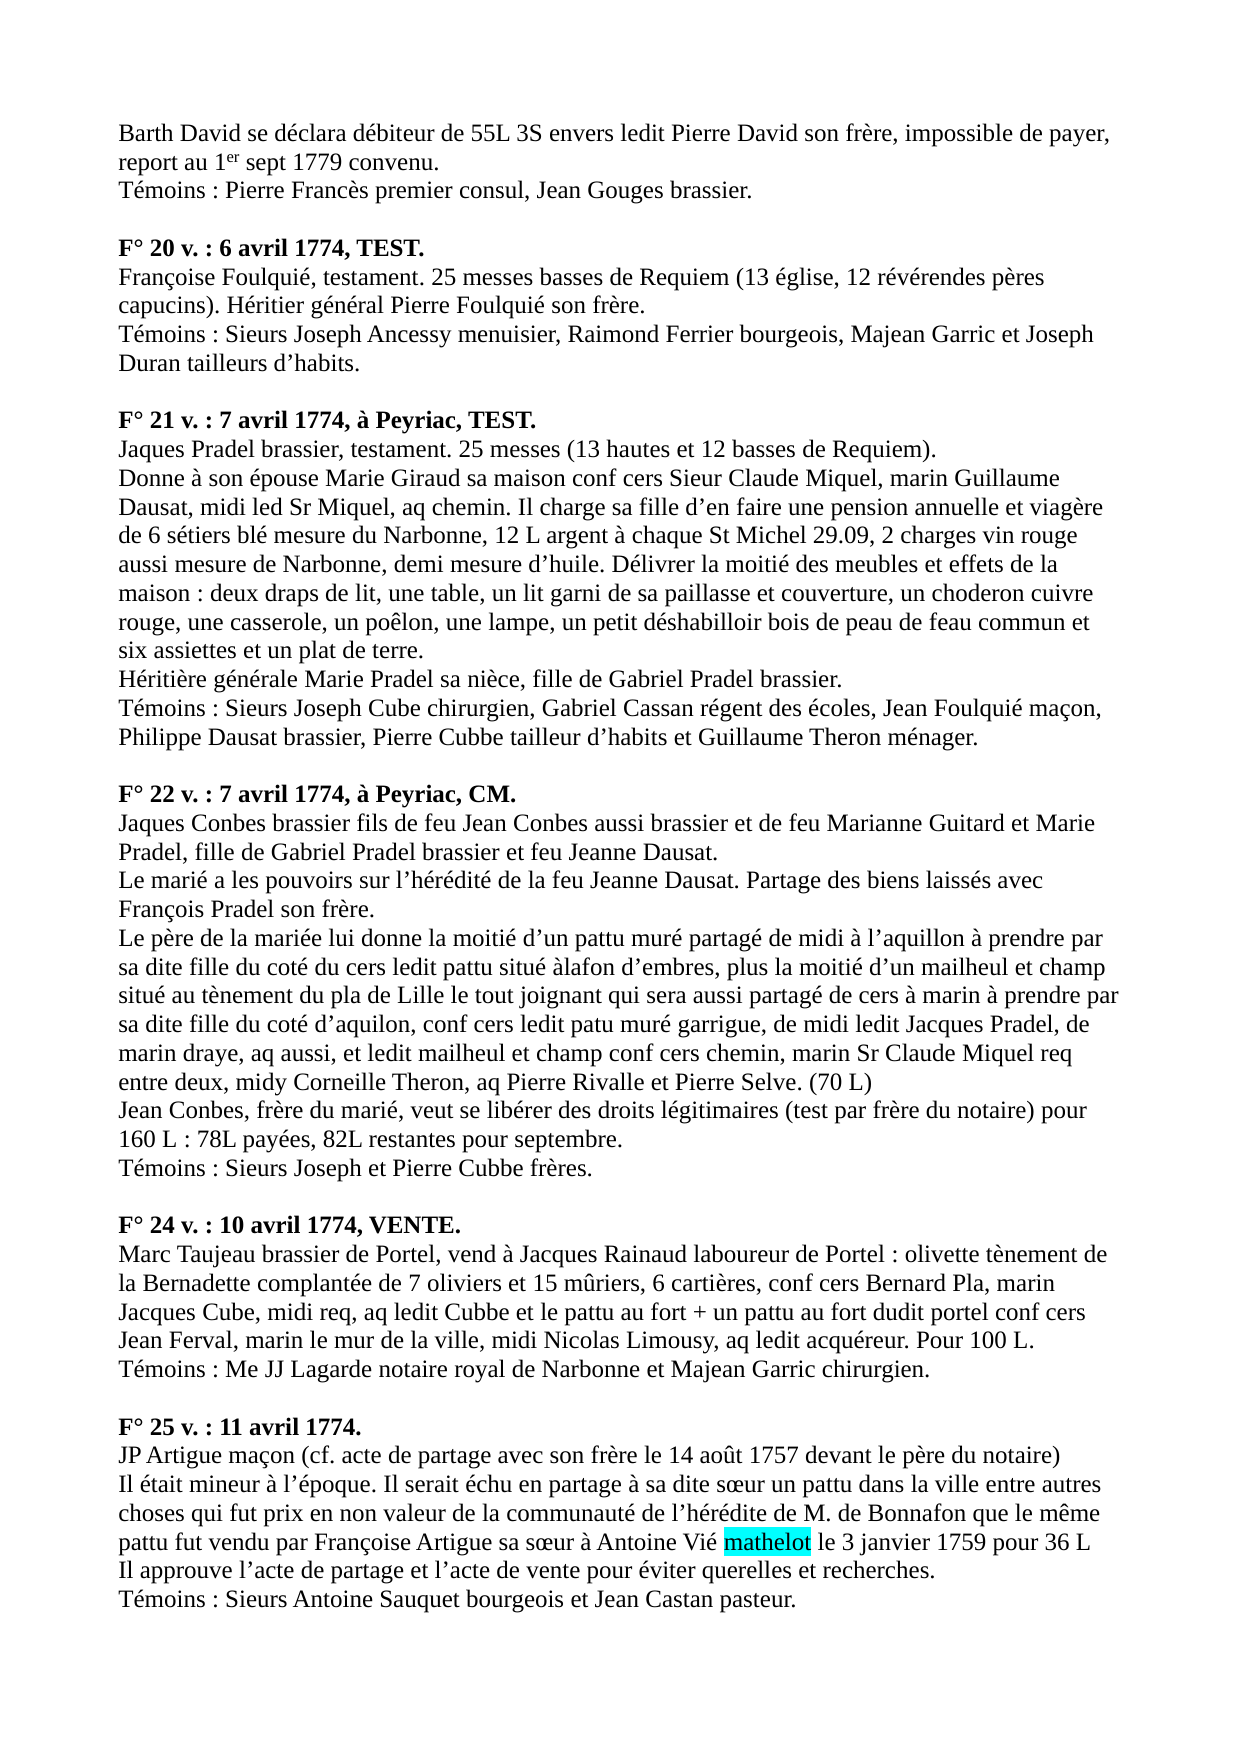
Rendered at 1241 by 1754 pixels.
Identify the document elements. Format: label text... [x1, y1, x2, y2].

text Donne à son épouse Marie Giraud sa maison conf cers Sieur Claude Miquel, marin Guillaume Dausat, midi led Sr Miquel, aq chemin. Il charge sa fille d’en faire une pension annuelle et viagère de 6 sétiers blé mesure du Narbonne, 12 L argent à chaque St Michel 29.09, 2 charges vin rouge aussi mesure de Narbonne, demi mesure d’huile. Délivrer la moitié des meubles et effets de la maison : deux draps de lit, une table, un lit garni de sa paillasse et couverture, un choderon cuivre rouge, une casserole, un poêlon, une lampe, un petit déshabilloir bois de peau de feau commun et six assiettes et un plat de terre. [118, 463, 1122, 664]
text Barth David se déclara débiteur de 55L 3S envers ledit Pierre David son frère, impossible de payer, report au 1er sept 1779 convenu. [118, 118, 1122, 176]
text F° 20 v. : 6 avril 1774, TEST. [118, 233, 1122, 262]
text Le père de la mariée lui donne la moitié d’un pattu muré partagé de midi à l’aquillon à prendre par sa dite fille du coté du cers ledit pattu situé àlafon d’embres, plus la moitié d’un mailheul et champ situé au tènement du pla de Lille le tout joignant qui sera aussi partagé de cers à marin à prendre par sa dite fille du coté d’aquilon, conf cers ledit patu muré garrigue, de midi ledit Jacques Pradel, de marin draye, aq aussi, et ledit mailheul et champ conf cers chemin, marin Sr Claude Miquel req entre deux, midy Corneille Theron, aq Pierre Rivalle et Pierre Selve. (70 L) [118, 923, 1122, 1096]
text Témoins : Me JJ Lagarde notaire royal de Narbonne et Majean Garric chirurgien. [118, 1354, 1122, 1383]
text Témoins : Sieurs Joseph Ancessy menuisier, Raimond Ferrier bourgeois, Majean Garric et Joseph Duran tailleurs d’habits. [118, 319, 1122, 377]
text F° 22 v. : 7 avril 1774, à Peyriac, CM. [118, 779, 1122, 808]
text Françoise Foulquié, testament. 25 messes basses de Requiem (13 église, 12 révérendes pères capucins). Héritier général Pierre Foulquié son frère. [118, 262, 1122, 319]
text F° 25 v. : 11 avril 1774. [118, 1412, 1122, 1441]
text Le marié a les pouvoirs sur l’hérédité de la feu Jeanne Dausat. Partage des biens laissés avec François Pradel son frère. [118, 866, 1122, 923]
text F° 24 v. : 10 avril 1774, VENTE. [118, 1211, 1122, 1239]
text Jaques Pradel brassier, testament. 25 messes (13 hautes et 12 basses de Requiem). [118, 434, 1122, 463]
text JP Artigue maçon (cf. acte de partage avec son frère le 14 août 1757 devant le père du notaire) [118, 1441, 1122, 1469]
text Témoins : Pierre Francès premier consul, Jean Gouges brassier. [118, 176, 1122, 204]
text Il était mineur à l’époque. Il serait échu en partage à sa dite sœur un pattu dans la ville entre autres choses qui fut prix en non valeur de la communauté de l’hérédite de M. de Bonnafon que le même pattu fut vendu par Françoise Artigue sa sœur à Antoine Vié mathelot le 3 janvier 1759 pour 36 L [118, 1469, 1122, 1556]
text Jean Conbes, frère du marié, veut se libérer des droits légitimaires (test par frère du notaire) pour 160 L : 78L payées, 82L restantes pour septembre. [118, 1096, 1122, 1153]
text Jaques Conbes brassier fils de feu Jean Conbes aussi brassier et de feu Marianne Guitard et Marie Pradel, fille de Gabriel Pradel brassier et feu Jeanne Dausat. [118, 808, 1122, 866]
text Témoins : Sieurs Joseph et Pierre Cubbe frères. [118, 1153, 1122, 1182]
text Témoins : Sieurs Antoine Sauquet bourgeois et Jean Castan pasteur. [118, 1584, 1122, 1613]
text Témoins : Sieurs Joseph Cube chirurgien, Gabriel Cassan régent des écoles, Jean Foulquié maçon, Philippe Dausat brassier, Pierre Cubbe tailleur d’habits et Guillaume Theron ménager. [118, 693, 1122, 751]
text F° 21 v. : 7 avril 1774, à Peyriac, TEST. [118, 406, 1122, 434]
text Marc Taujeau brassier de Portel, vend à Jacques Rainaud laboureur de Portel : olivette tènement de la Bernadette complantée de 7 oliviers et 15 mûriers, 6 cartières, conf cers Bernard Pla, marin Jacques Cube, midi req, aq ledit Cubbe et le pattu au fort + un pattu au fort dudit portel conf cers Jean Ferval, marin le mur de la ville, midi Nicolas Limousy, aq ledit acquéreur. Pour 100 L. [118, 1239, 1122, 1354]
text Héritière générale Marie Pradel sa nièce, fille de Gabriel Pradel brassier. [118, 664, 1122, 693]
text Il approuve l’acte de partage et l’acte de vente pour éviter querelles et recherches. [118, 1556, 1122, 1584]
